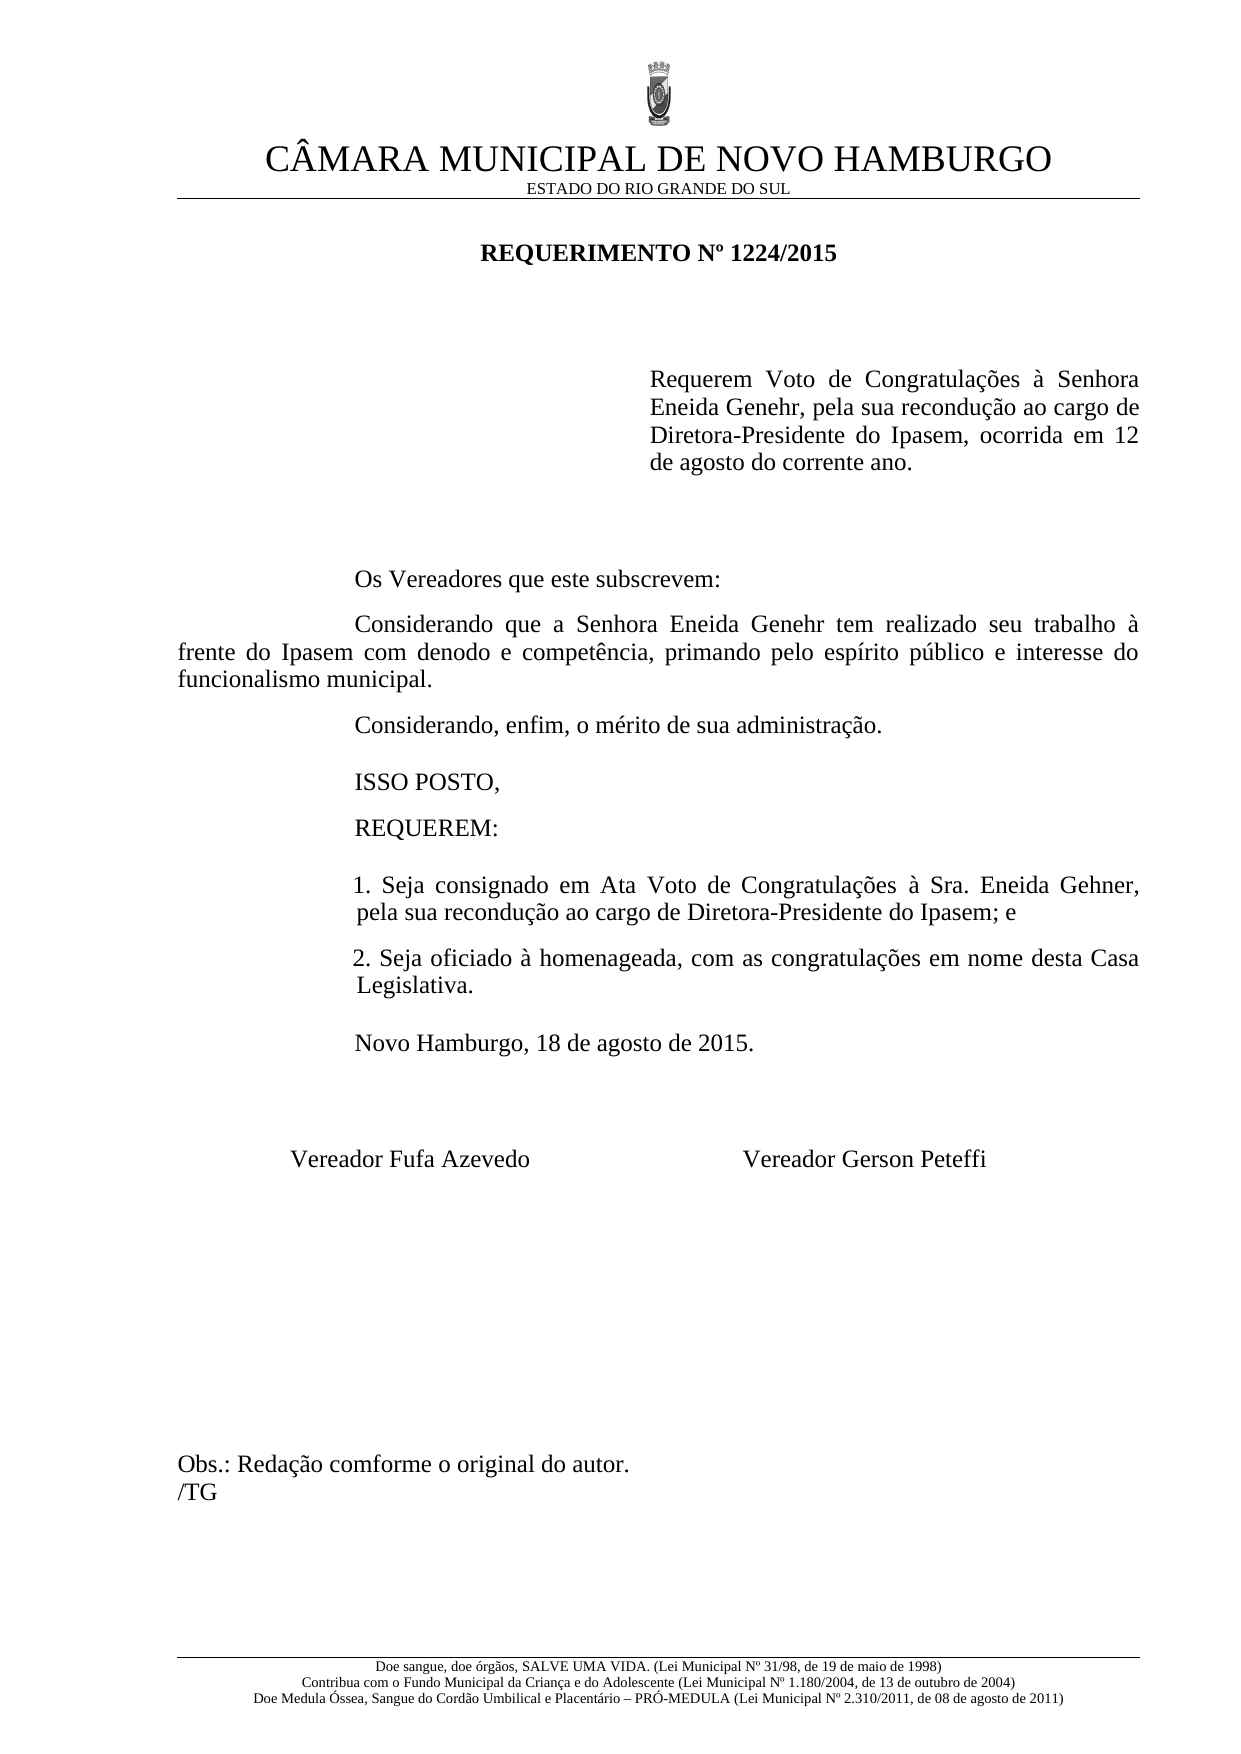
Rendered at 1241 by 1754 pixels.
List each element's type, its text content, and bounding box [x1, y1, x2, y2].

text Considerando que a Senhora Eneida Genehr tem realizado seu trabalho à frente do Ipasem com denodo e competência, primando pelo espírito público e interesse do funcionalismo municipal. [177, 610, 1140, 693]
text 2. Seja oficiado à homenageada, com as congratulações em nome desta Casa Legislativa. [352, 944, 1140, 999]
text 1. Seja consignado em Ata Voto de Congratulações à Sra. Eneida Gehner, pela sua recondução ao cargo de Diretora-Presidente do Ipasem; e [352, 871, 1140, 926]
text Vereador Fufa Azevedo Vereador Gerson Peteffi [177, 1145, 1140, 1173]
text Novo Hamburgo, 18 de agosto de 2015. [177, 1029, 1140, 1057]
text Os Vereadores que este subscrevem: [177, 565, 1140, 592]
title REQUERIMENTO Nº 1224/2015 [177, 239, 1140, 266]
text Requerem Voto de Congratulações à Senhora Eneida Genehr, pela sua recondução ao cargo de Diretora-Presidente do Ipasem, ocorrida em 12 de agosto do corrente ano. [649, 365, 1140, 476]
text Obs.: Redação comforme o original do autor. [177, 1450, 1140, 1478]
text ISSO POSTO, [177, 768, 1140, 796]
text Considerando, enfim, o mérito de sua administração. [177, 711, 1140, 739]
text REQUEREM: [177, 814, 1140, 841]
text /TG [177, 1478, 1140, 1505]
